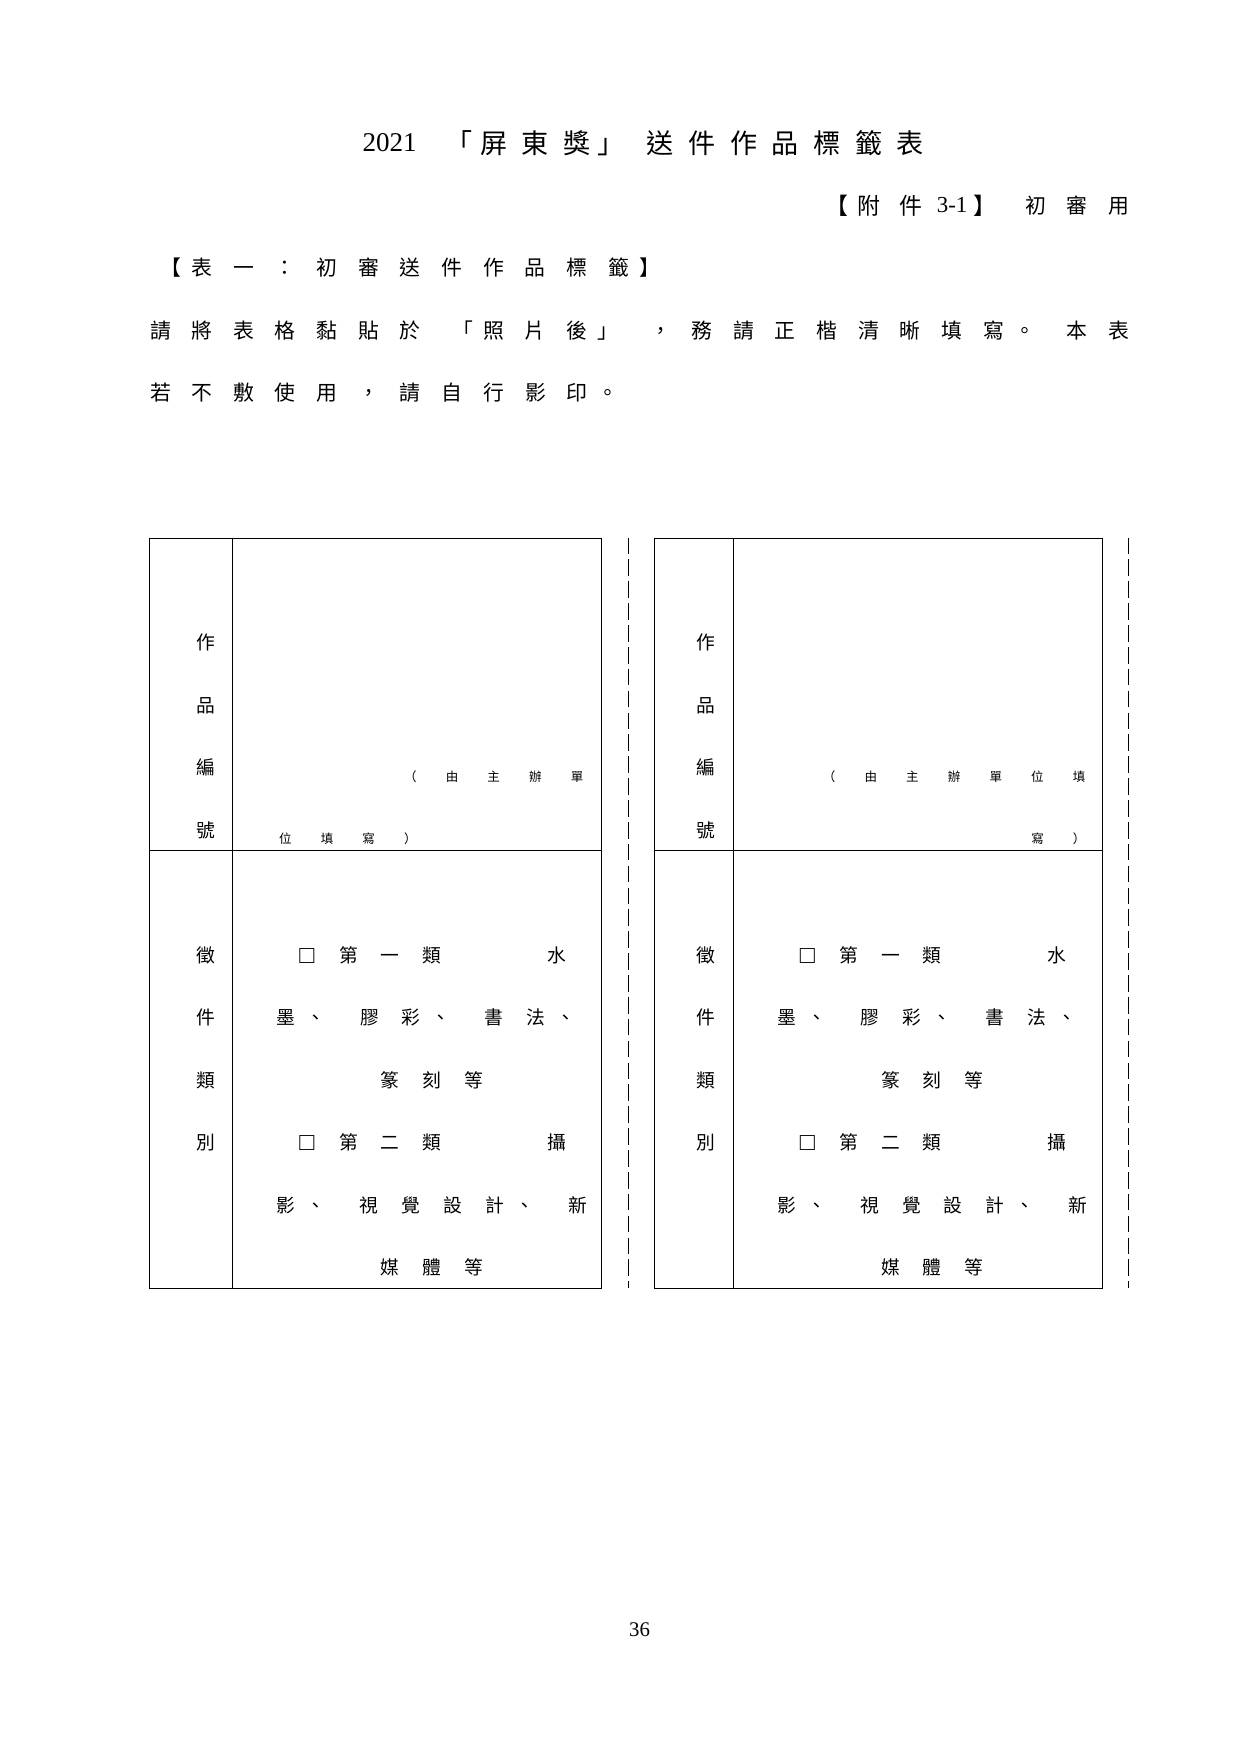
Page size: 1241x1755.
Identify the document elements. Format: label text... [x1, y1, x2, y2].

table_cell 徵件 類別 [655, 851, 733, 1287]
table_header [602, 538, 628, 1287]
table_header 作品 編號 [150, 539, 232, 850]
text 2021「屏東獎」送件作品標籤表 [139, 100, 1139, 162]
table_cell □第一類 水墨、膠彩、書法、篆刻等 □第二類 攝影、視覺設計、新媒體等 [233, 851, 601, 1287]
text 【附件3-1】初審用 [139, 162, 1139, 225]
table_header （由主辦單位填寫） [734, 539, 1102, 850]
table_header [1103, 538, 1129, 1287]
table_header [628, 538, 654, 1287]
text 請將表格黏貼於「照片後」，務請正楷清晰填寫。本表若不敷使用，請自行影印。 [139, 287, 1139, 412]
table_header （由主辦單位填寫） [233, 539, 601, 850]
table_cell 徵件 類別 [150, 851, 232, 1287]
table_header 作品 編號 [655, 539, 733, 850]
table_cell □第一類 水墨、膠彩、書法、篆刻等 □第二類 攝影、視覺設計、新媒體等 [734, 851, 1102, 1287]
text 【表一：初審送件作品標籤】 [139, 225, 1139, 287]
